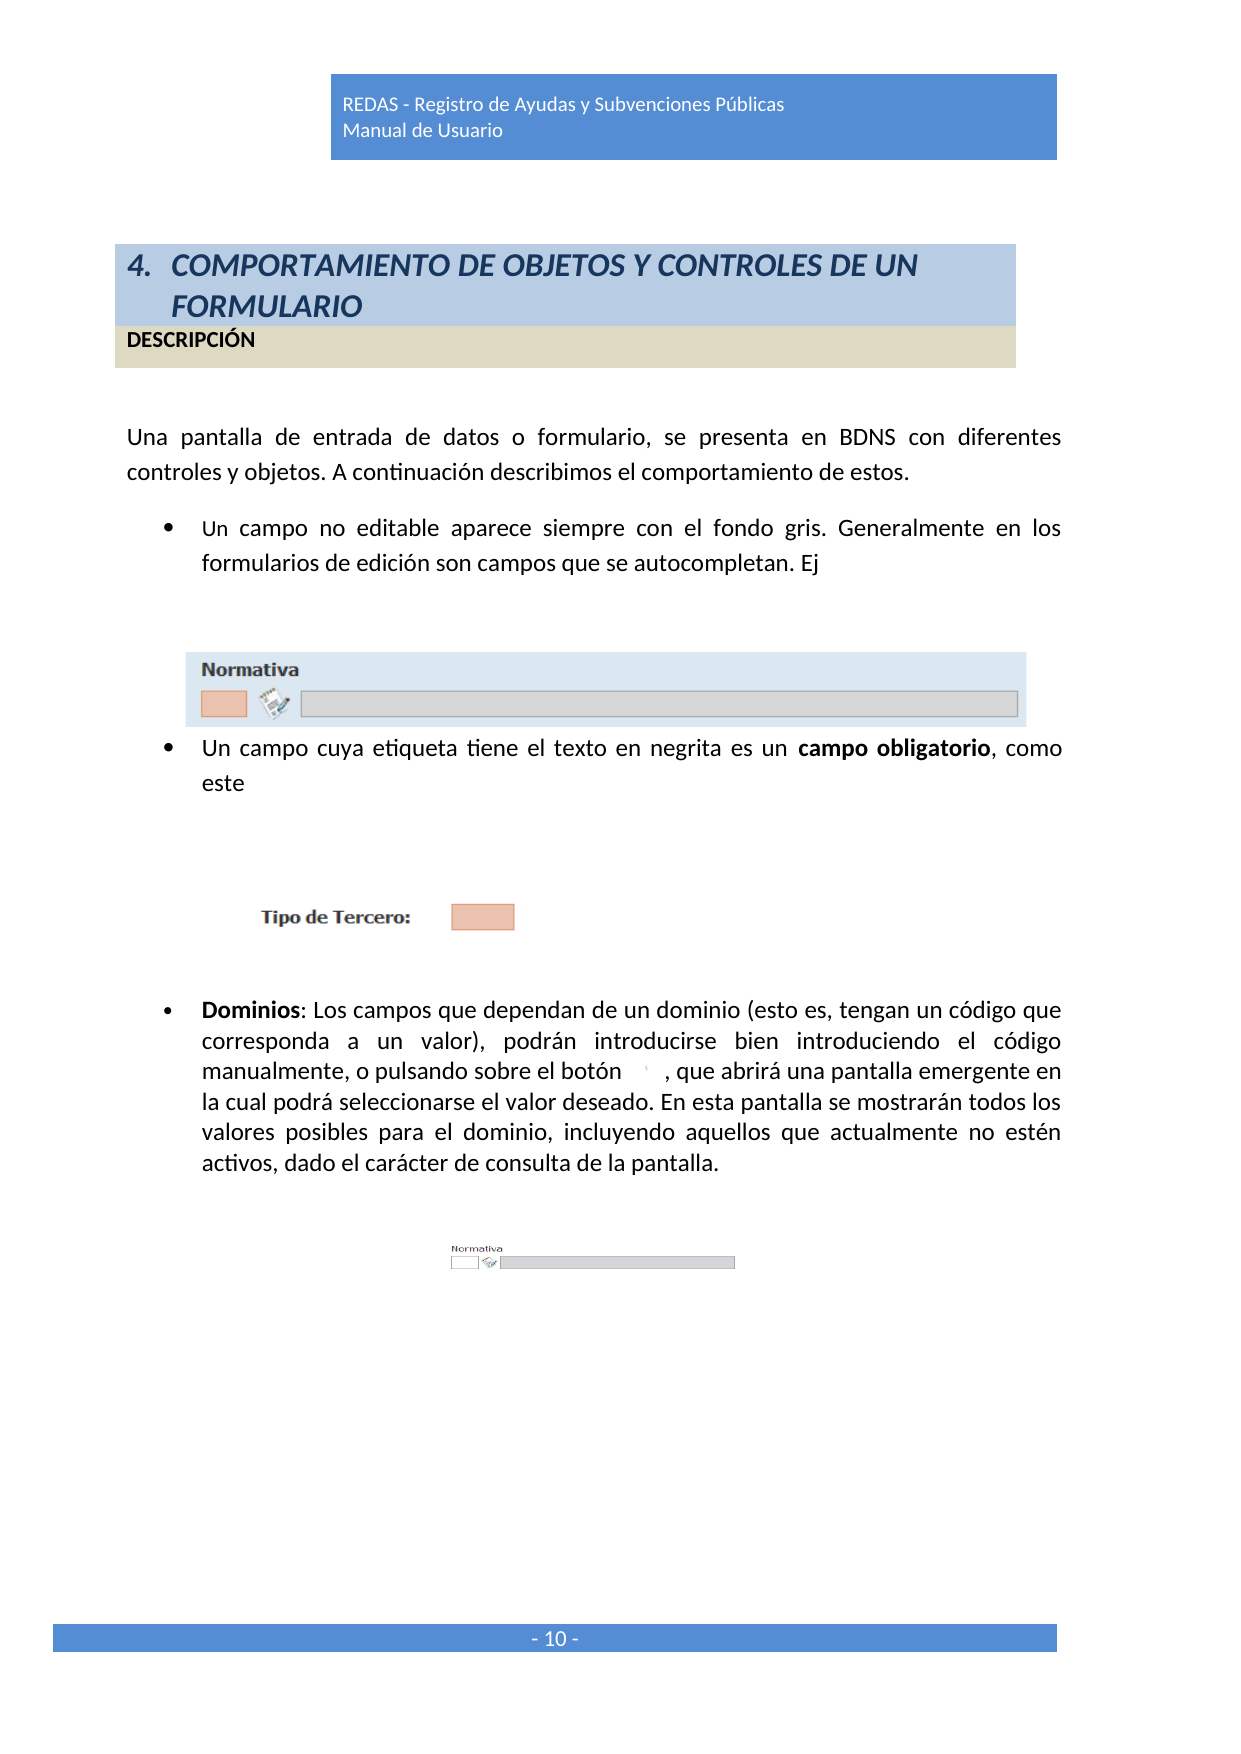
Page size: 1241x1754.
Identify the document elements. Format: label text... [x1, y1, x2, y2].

table_header COMPORTAMIENTO DE OBJETOS Y CONTROLES DE UN FORMULARIO [115, 244, 1016, 326]
list Un campo no editable aparece siempre con el fondo gris. Generalmente en los formularios de edición son campos que se autocompletan. Ej [164, 512, 1062, 577]
picture [260, 897, 522, 935]
list Dominios: Los campos que dependan de un dominio (esto es, tengan un código que corresponda a un valor), podrán introducirse bien introduciendo el código manualmente, o pulsando sobre el botón , que abrirá una pantalla emergente en la cual podrá seleccionarse el valor deseado. En esta pantalla se mostrarán todos los valores posibles para el dominio, incluyendo aquellos que actualmente no estén activos, dado el carácter de consulta de la pantalla. [164, 994, 1062, 1178]
table_cell DESCRIPCIÓN [115, 326, 1016, 368]
list Un campo cuya etiqueta tiene el texto en negrita es un campo obligatorio, como este [164, 656, 1062, 798]
picture [185, 652, 1027, 727]
picture [448, 1245, 741, 1272]
text Una pantalla de entrada de datos o formulario, se presenta en BDNS con diferentes controles y objetos. A continuación describimos el comportamiento de estos. [127, 421, 1062, 487]
